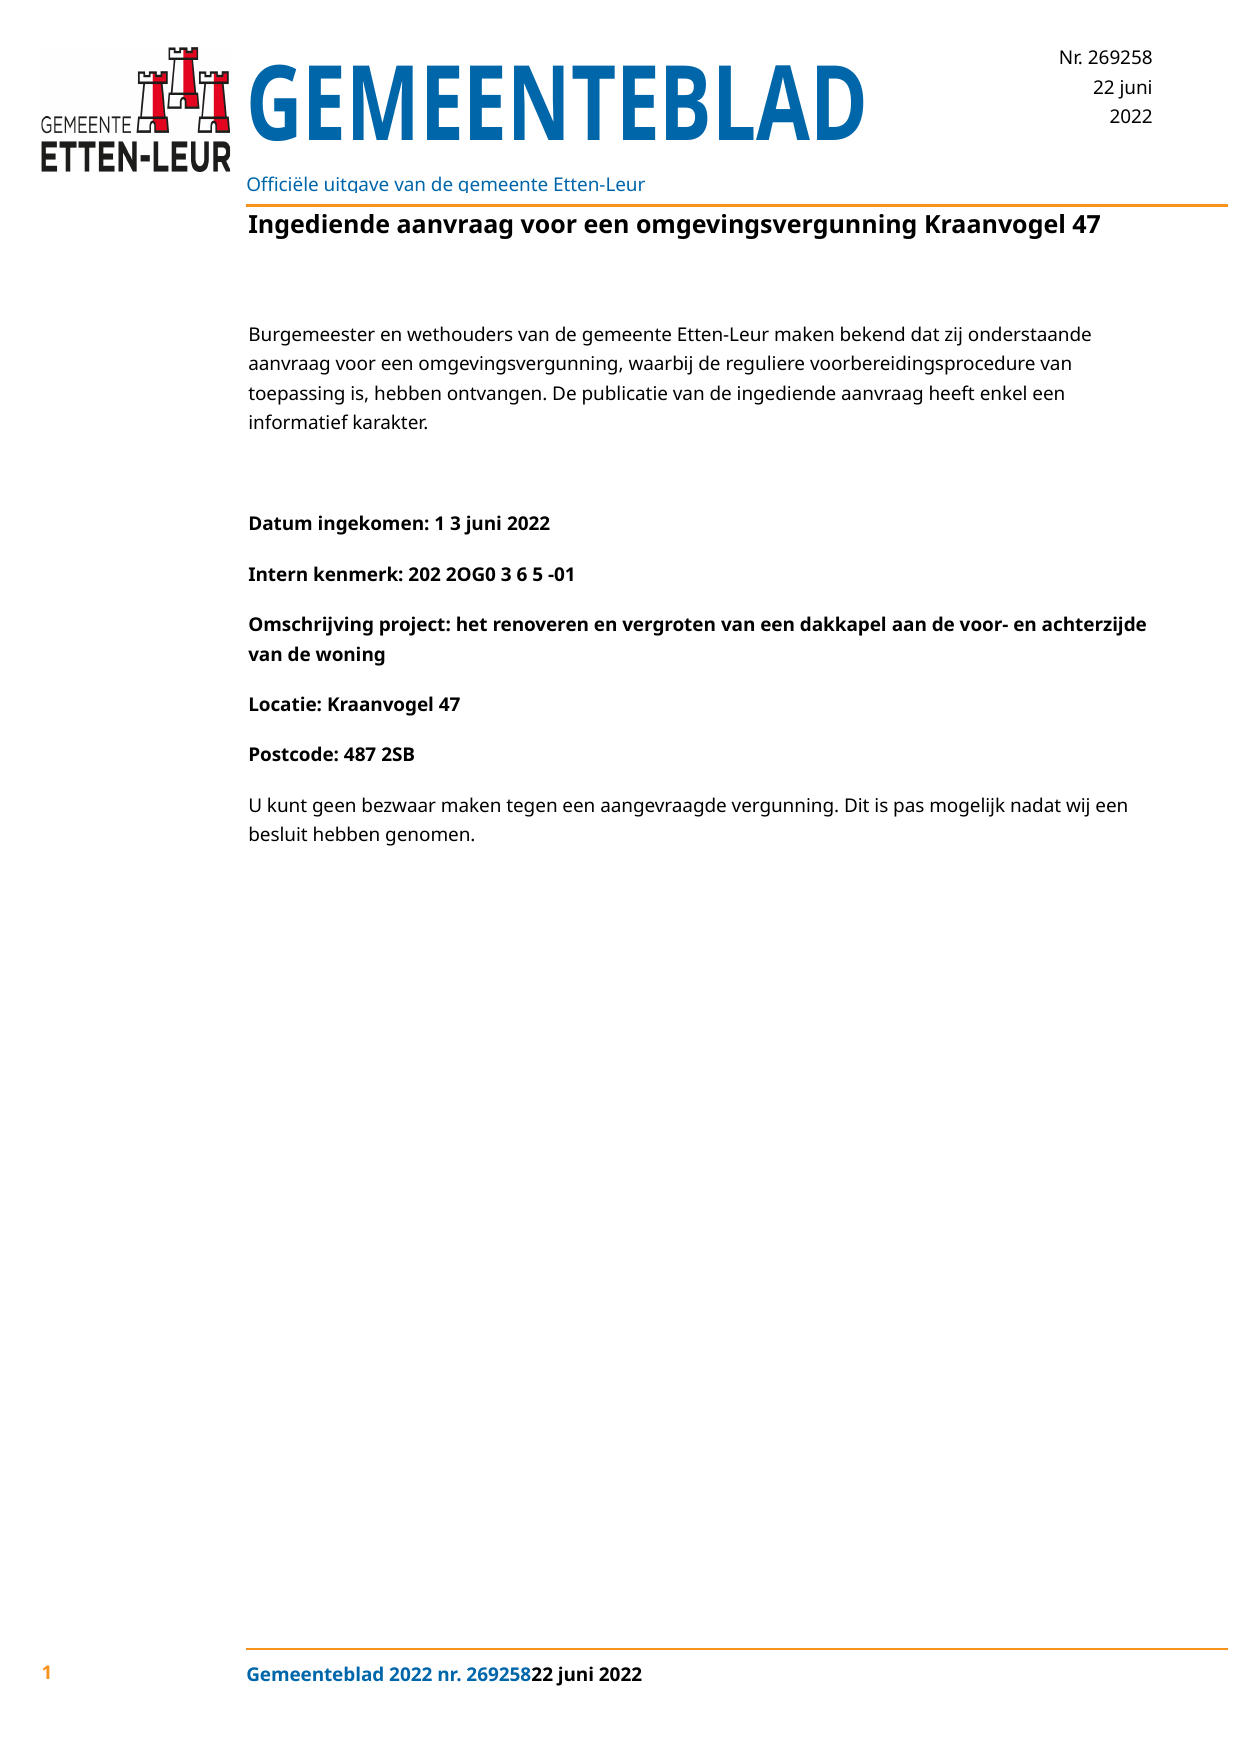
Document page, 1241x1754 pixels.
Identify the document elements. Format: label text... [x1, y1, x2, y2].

text Intern kenmerk: 202 2OG0 3 6 5 -01 [248, 561, 1152, 586]
text Postcode: 487 2SB [248, 742, 1152, 767]
picture [41, 47, 231, 172]
text Omschrijving project: het renoveren en vergroten van een dakkapel aan de voor- en achterzijde van de woning [248, 611, 1152, 666]
text U kunt geen bezwaar maken tegen een aangevraagde vergunning. Dit is pas mogelijk nadat wij een besluit hebben genomen. [248, 792, 1152, 847]
text Ingediende aanvraag voor een omgevingsvergunning Kraanvogel 47 [248, 207, 1152, 241]
text Burgemeester en wethouders van de gemeente Etten-Leur maken bekend dat zij onderstaande aanvraag voor een omgevingsvergunning, waarbij de reguliere voorbereidingsprocedure van toepassing is, hebben ontvangen. De publicatie van de ingediende aanvraag heeft enkel een informatief karakter. [248, 321, 1152, 435]
text Datum ingekomen: 1 3 juni 2022 [248, 510, 1152, 536]
text Locatie: Kraanvogel 47 [248, 691, 1152, 717]
